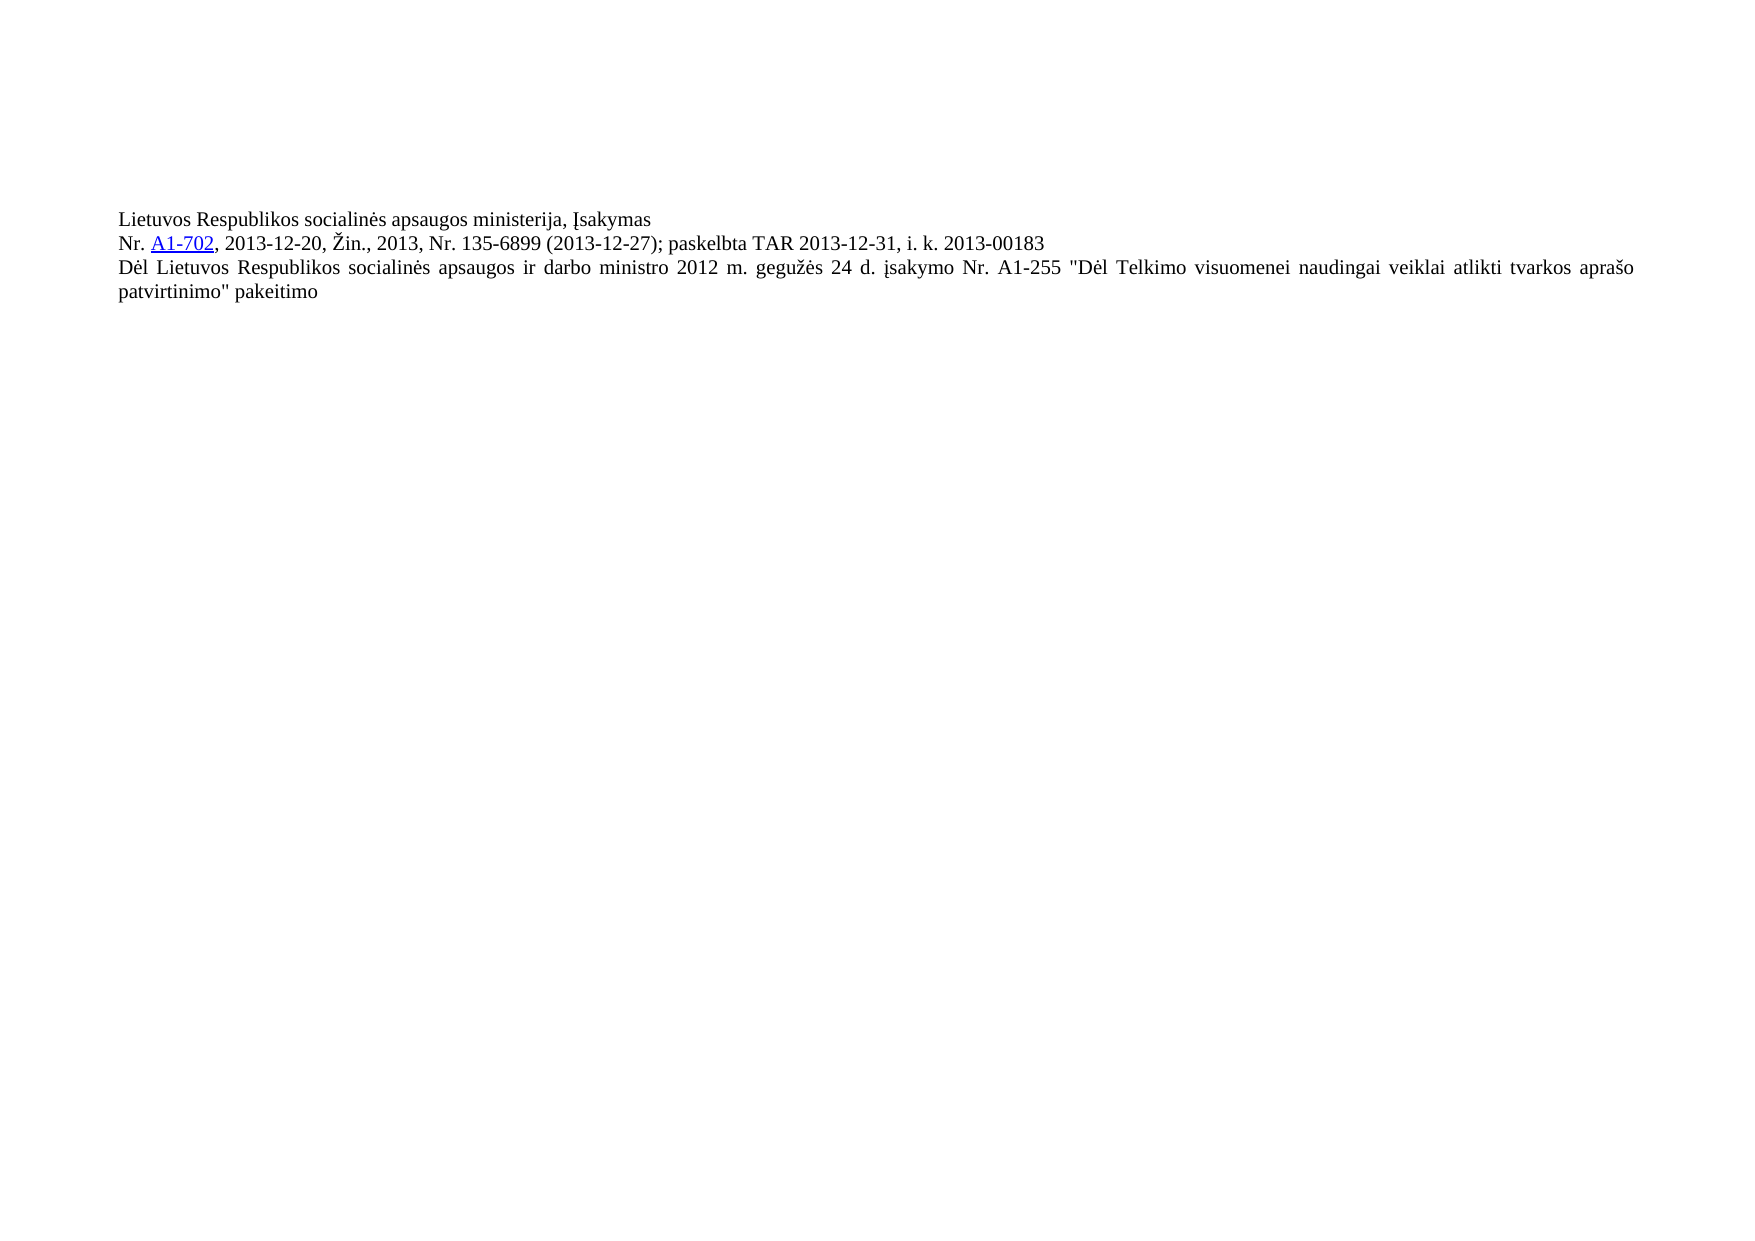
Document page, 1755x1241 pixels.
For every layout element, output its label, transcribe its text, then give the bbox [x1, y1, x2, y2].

text Lietuvos Respublikos socialinės apsaugos ministerija, Įsakymas [118, 207, 1636, 231]
text Dėl Lietuvos Respublikos socialinės apsaugos ir darbo ministro 2012 m. gegužės 24 d. įsakymo Nr. A1-255 "Dėl Telkimo visuomenei naudingai veiklai atlikti tvarkos aprašo patvirtinimo" pakeitimo [118, 255, 1636, 303]
text Nr. A1-702, 2013-12-20, Žin., 2013, Nr. 135-6899 (2013-12-27); paskelbta TAR 2013-12-31, i. k. 2013-00183 [118, 231, 1636, 255]
